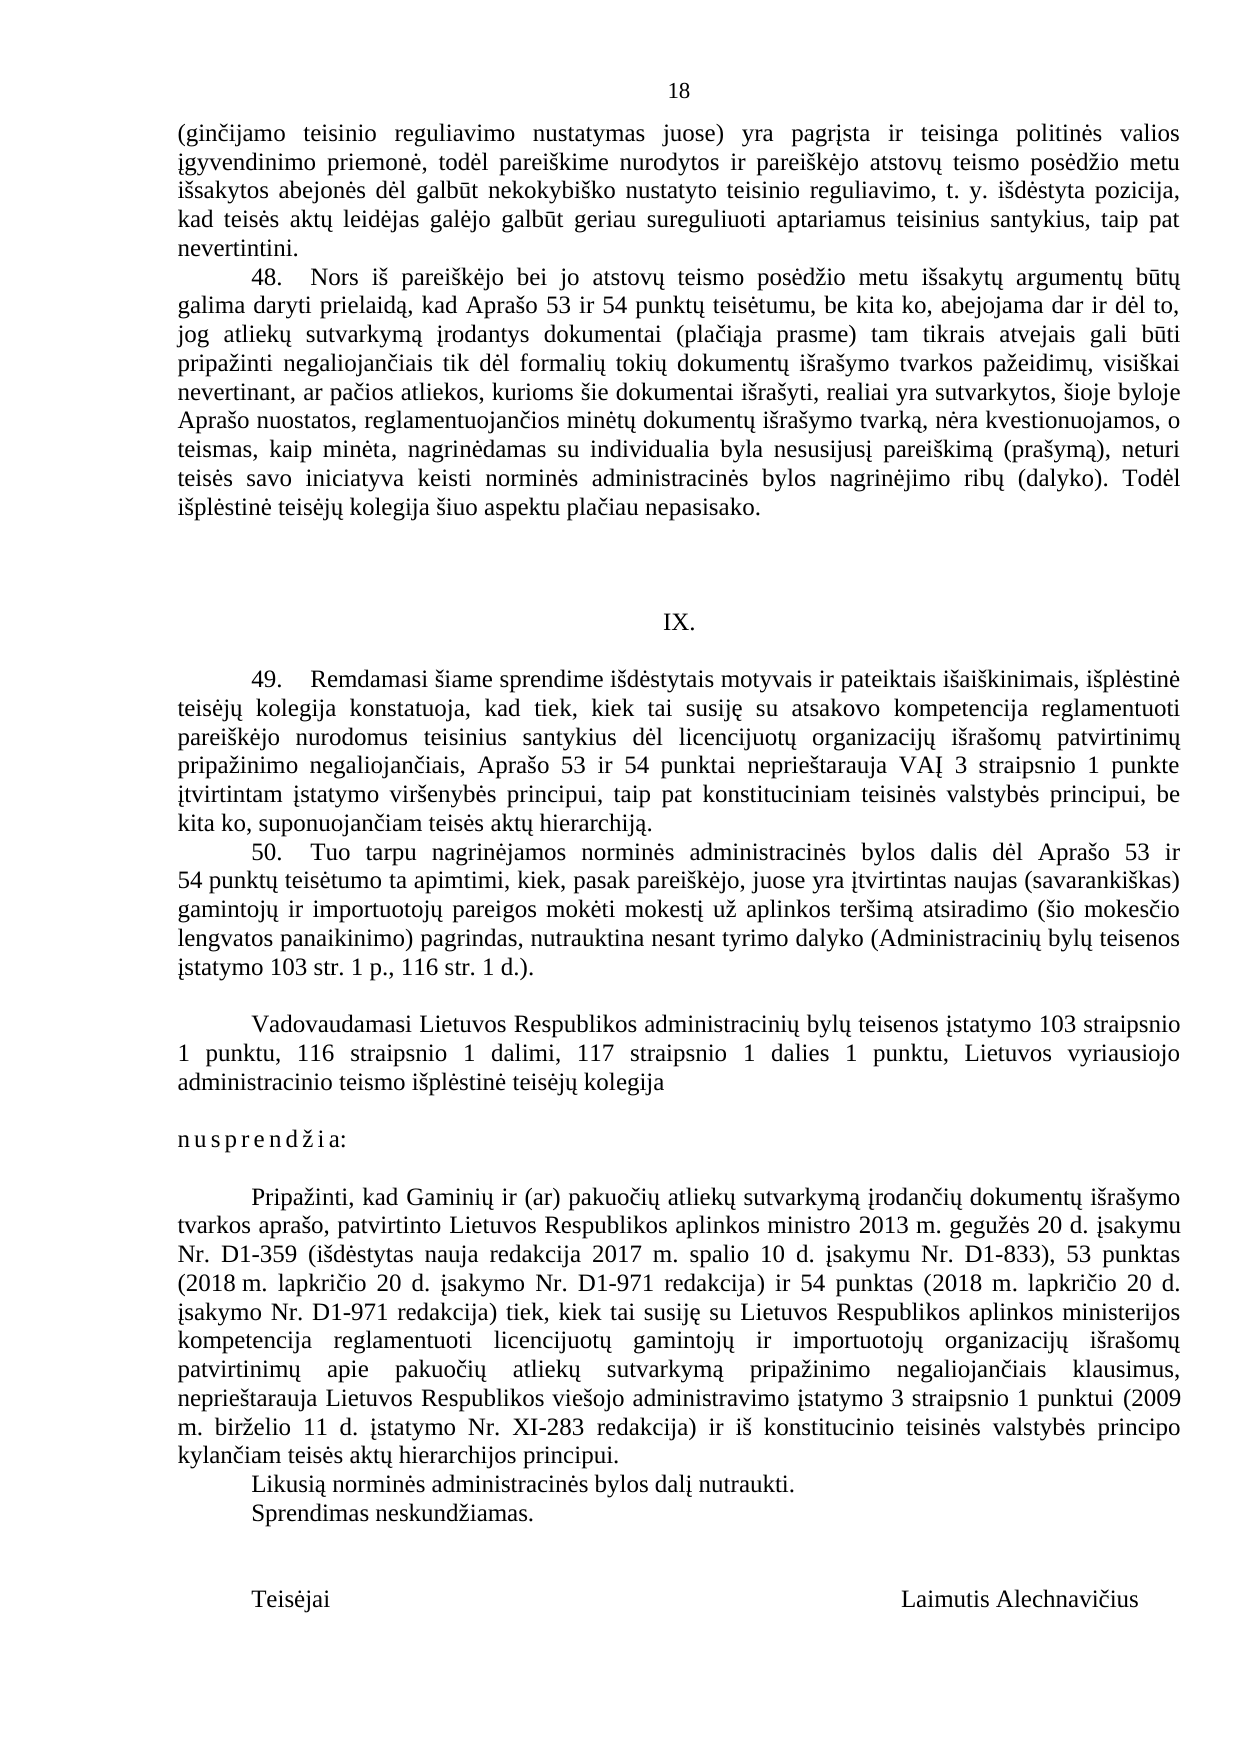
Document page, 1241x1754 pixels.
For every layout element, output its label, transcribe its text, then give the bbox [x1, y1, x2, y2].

text Teisėjai Laimutis Alechnavičius [177, 1584, 1181, 1613]
text Sprendimas neskundžiamas. [177, 1498, 1181, 1527]
text 48. Nors iš pareiškėjo bei jo atstovų teismo posėdžio metu išsakytų argumentų būtų galima daryti prielaidą, kad Aprašo 53 ir 54 punktų teisėtumu, be kita ko, abejojama dar ir dėl to, jog atliekų sutvarkymą įrodantys dokumentai (plačiąja prasme) tam tikrais atvejais gali būti pripažinti negaliojančiais tik dėl formalių tokių dokumentų išrašymo tvarkos pažeidimų, visiškai nevertinant, ar pačios atliekos, kurioms šie dokumentai išrašyti, realiai yra sutvarkytos, šioje byloje Aprašo nuostatos, reglamentuojančios minėtų dokumentų išrašymo tvarką, nėra kvestionuojamos, o teismas, kaip minėta, nagrinėdamas su individualia byla nesusijusį pareiškimą (prašymą), neturi teisės savo iniciatyva keisti norminės administracinės bylos nagrinėjimo ribų (dalyko). Todėl išplėstinė teisėjų kolegija šiuo aspektu plačiau nepasisako. [177, 262, 1181, 521]
text Likusią norminės administracinės bylos dalį nutraukti. [177, 1469, 1181, 1498]
text 50. Tuo tarpu nagrinėjamos norminės administracinės bylos dalis dėl Aprašo 53 ir 54 punktų teisėtumo ta apimtimi, kiek, pasak pareiškėjo, juose yra įtvirtintas naujas (savarankiškas) gamintojų ir importuotojų pareigos mokėti mokestį už aplinkos teršimą atsiradimo (šio mokesčio lengvatos panaikinimo) pagrindas, nutrauktina nesant tyrimo dalyko (Administracinių bylų teisenos įstatymo 103 str. 1 p., 116 str. 1 d.). [177, 837, 1181, 981]
text (ginčijamo teisinio reguliavimo nustatymas juose) yra pagrįsta ir teisinga politinės valios įgyvendinimo priemonė, todėl pareiškime nurodytos ir pareiškėjo atstovų teismo posėdžio metu išsakytos abejonės dėl galbūt nekokybiško nustatyto teisinio reguliavimo, t. y. išdėstyta pozicija, kad teisės aktų leidėjas galėjo galbūt geriau sureguliuoti aptariamus teisinius santykius, taip pat nevertintini. [177, 118, 1181, 262]
text nusprendžia: [177, 1124, 1181, 1153]
text Vadovaudamasi Lietuvos Respublikos administracinių bylų teisenos įstatymo 103 straipsnio 1 punktu, 116 straipsnio 1 dalimi, 117 straipsnio 1 dalies 1 punktu, Lietuvos vyriausiojo administracinio teismo išplėstinė teisėjų kolegija [177, 1009, 1181, 1096]
text Pripažinti, kad Gaminių ir (ar) pakuočių atliekų sutvarkymą įrodančių dokumentų išrašymo tvarkos aprašo, patvirtinto Lietuvos Respublikos aplinkos ministro 2013 m. gegužės 20 d. įsakymu Nr. D1-359 (išdėstytas nauja redakcija 2017 m. spalio 10 d. įsakymu Nr. D1-833), 53 punktas (2018 m. lapkričio 20 d. įsakymo Nr. D1-971 redakcija) ir 54 punktas (2018 m. lapkričio 20 d. įsakymo Nr. D1-971 redakcija) tiek, kiek tai susiję su Lietuvos Respublikos aplinkos ministerijos kompetencija reglamentuoti licencijuotų gamintojų ir importuotojų organizacijų išrašomų patvirtinimų apie pakuočių atliekų sutvarkymą pripažinimo negaliojančiais klausimus, neprieštarauja Lietuvos Respublikos viešojo administravimo įstatymo 3 straipsnio 1 punktui (2009 m. birželio 11 d. įstatymo Nr. XI-283 redakcija) ir iš konstitucinio teisinės valstybės principo kylančiam teisės aktų hierarchijos principui. [177, 1182, 1181, 1469]
text 49. Remdamasi šiame sprendime išdėstytais motyvais ir pateiktais išaiškinimais, išplėstinė teisėjų kolegija konstatuoja, kad tiek, kiek tai susiję su atsakovo kompetencija reglamentuoti pareiškėjo nurodomus teisinius santykius dėl licencijuotų organizacijų išrašomų patvirtinimų pripažinimo negaliojančiais, Aprašo 53 ir 54 punktai neprieštarauja VAĮ 3 straipsnio 1 punkte įtvirtintam įstatymo viršenybės principui, taip pat konstituciniam teisinės valstybės principui, be kita ko, suponuojančiam teisės aktų hierarchiją. [177, 664, 1181, 837]
text IX. [177, 607, 1181, 636]
